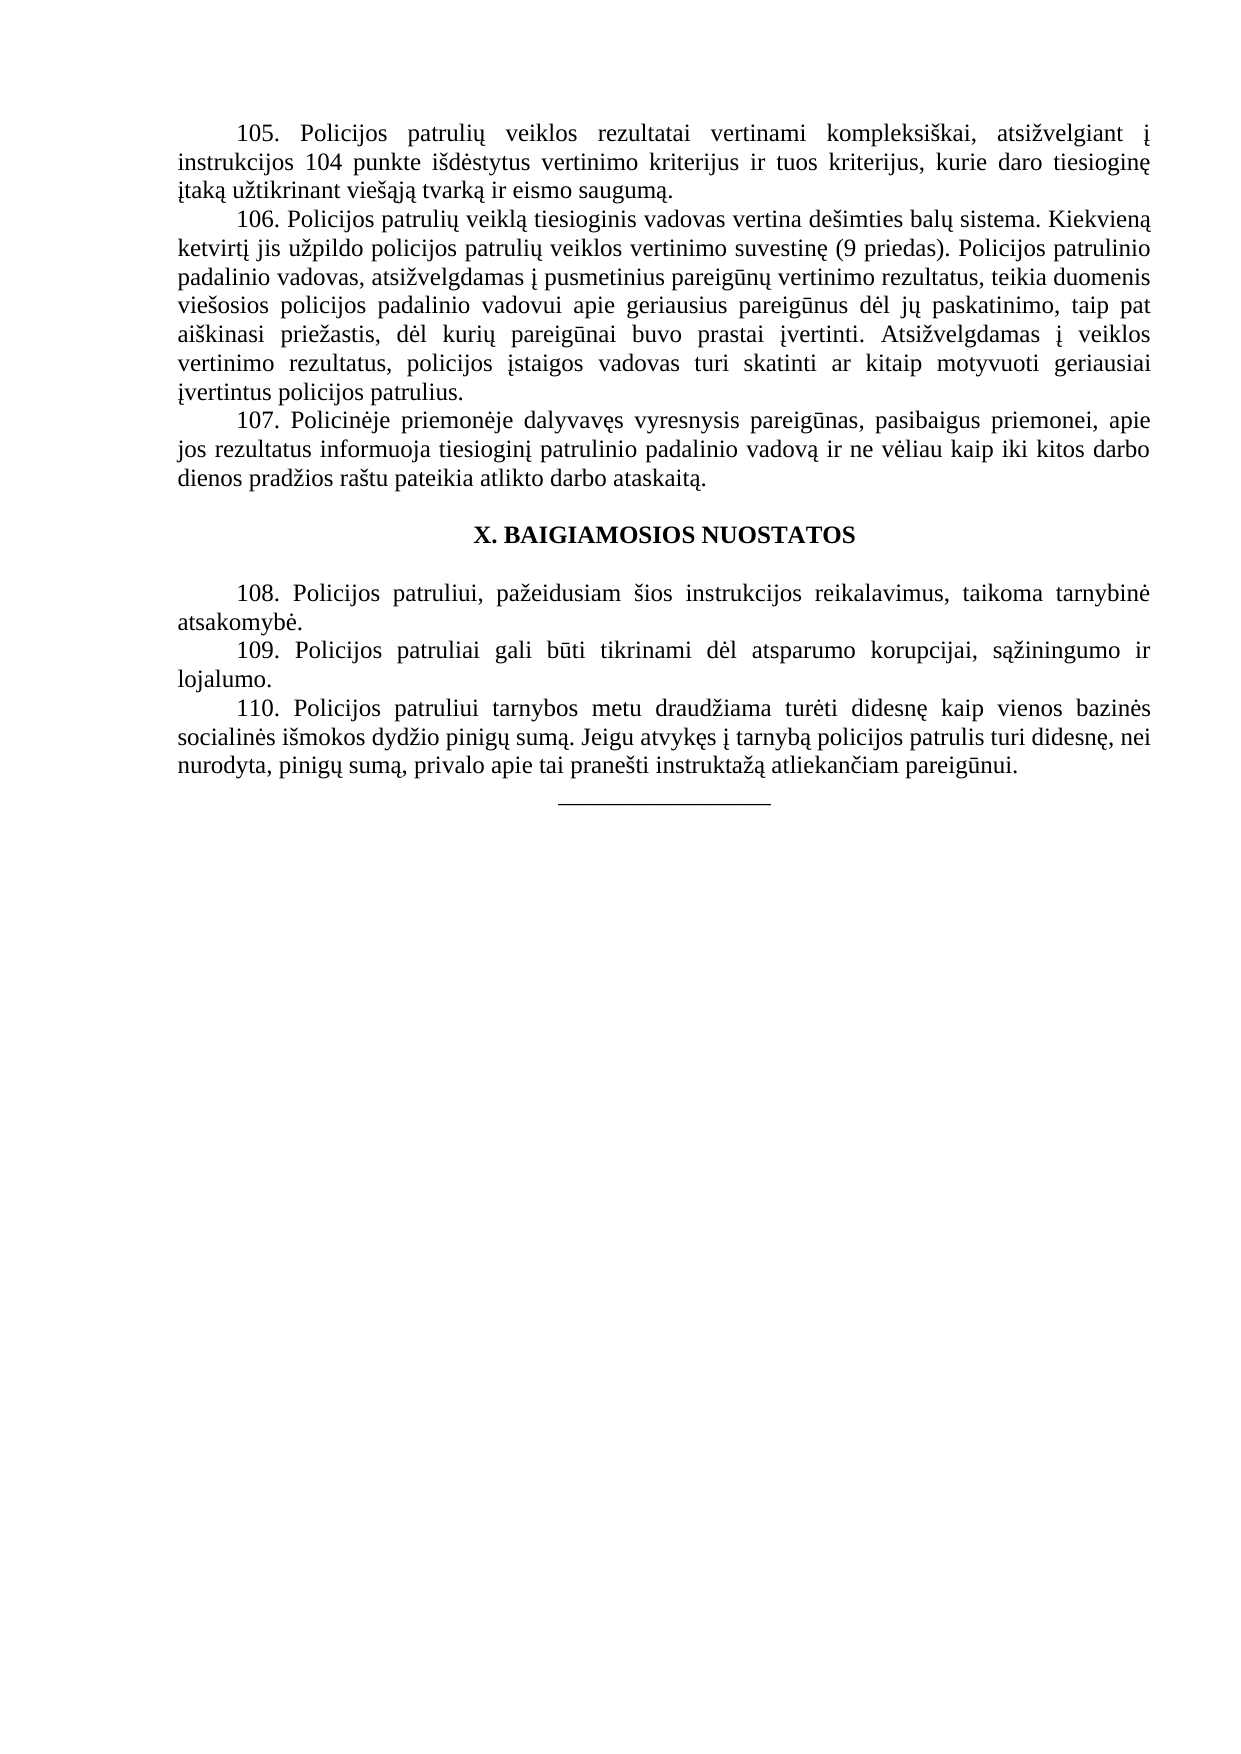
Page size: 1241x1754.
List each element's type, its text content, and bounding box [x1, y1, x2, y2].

text 105. Policijos patrulių veiklos rezultatai vertinami kompleksiškai, atsižvelgiant į instrukcijos 104 punkte išdėstytus vertinimo kriterijus ir tuos kriterijus, kurie daro tiesioginę įtaką užtikrinant viešąją tvarką ir eismo saugumą. [177, 118, 1152, 204]
text X. BAIGIAMOSIOS NUOSTATOS [177, 521, 1152, 549]
text 106. Policijos patrulių veiklą tiesioginis vadovas vertina dešimties balų sistema. Kiekvieną ketvirtį jis užpildo policijos patrulių veiklos vertinimo suvestinę (9 priedas). Policijos patrulinio padalinio vadovas, atsižvelgdamas į pusmetinius pareigūnų vertinimo rezultatus, teikia duomenis viešosios policijos padalinio vadovui apie geriausius pareigūnus dėl jų paskatinimo, taip pat aiškinasi priežastis, dėl kurių pareigūnai buvo prastai įvertinti. Atsižvelgdamas į veiklos vertinimo rezultatus, policijos įstaigos vadovas turi skatinti ar kitaip motyvuoti geriausiai įvertintus policijos patrulius. [177, 204, 1152, 406]
text _________________ [177, 779, 1152, 808]
text 109. Policijos patruliai gali būti tikrinami dėl atsparumo korupcijai, sąžiningumo ir lojalumo. [177, 636, 1152, 693]
text 108. Policijos patruliui, pažeidusiam šios instrukcijos reikalavimus, taikoma tarnybinė atsakomybė. [177, 578, 1152, 636]
text 110. Policijos patruliui tarnybos metu draudžiama turėti didesnę kaip vienos bazinės socialinės išmokos dydžio pinigų sumą. Jeigu atvykęs į tarnybą policijos patrulis turi didesnę, nei nurodyta, pinigų sumą, privalo apie tai pranešti instruktažą atliekančiam pareigūnui. [177, 693, 1152, 779]
text 107. Policinėje priemonėje dalyvavęs vyresnysis pareigūnas, pasibaigus priemonei, apie jos rezultatus informuoja tiesioginį patrulinio padalinio vadovą ir ne vėliau kaip iki kitos darbo dienos pradžios raštu pateikia atlikto darbo ataskaitą. [177, 406, 1152, 492]
